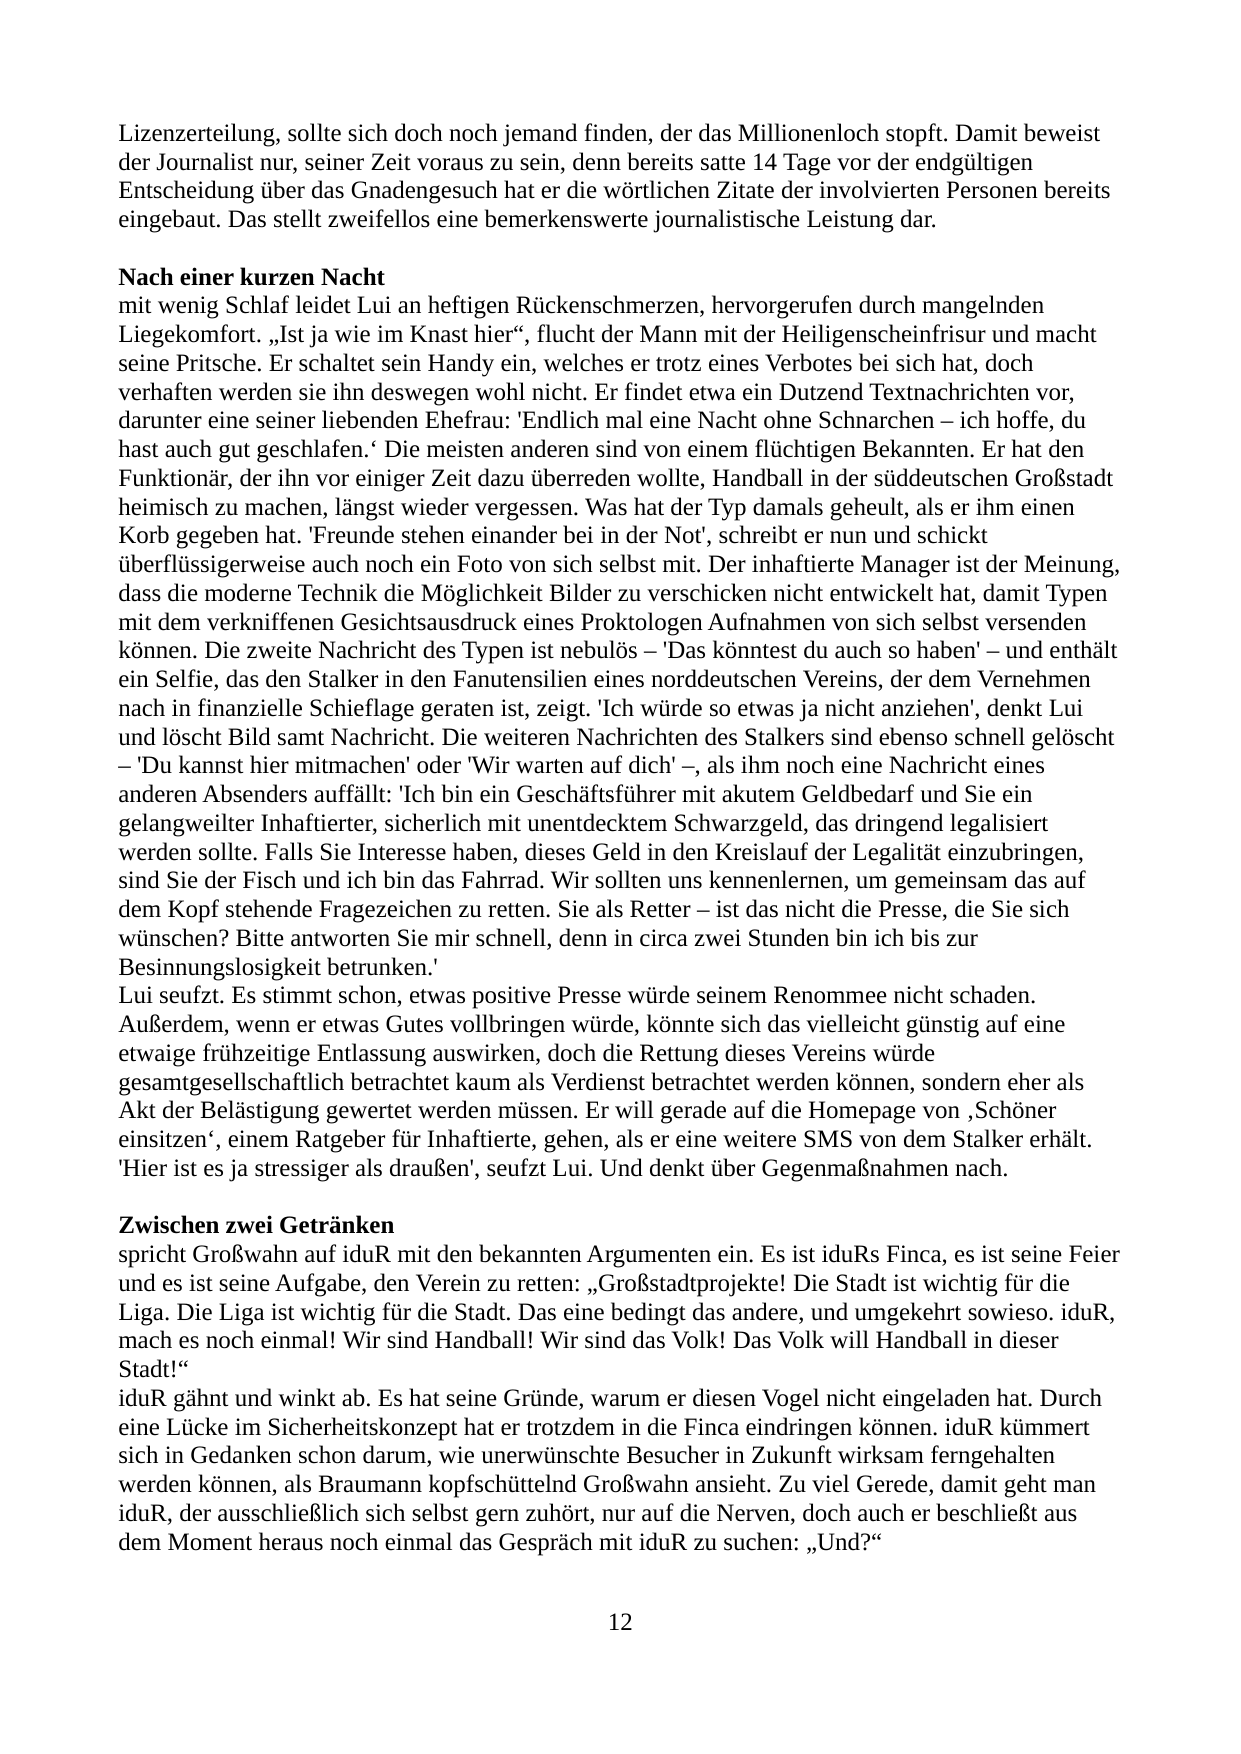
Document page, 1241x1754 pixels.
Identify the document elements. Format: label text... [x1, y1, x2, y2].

text spricht Großwahn auf iduR mit den bekannten Argumenten ein. Es ist iduRs Finca, es ist seine Feier und es ist seine Aufgabe, den Verein zu retten: „Großstadtprojekte! Die Stadt ist wichtig für die Liga. Die Liga ist wichtig für die Stadt. Das eine bedingt das andere, und umgekehrt sowieso. iduR, mach es noch einmal! Wir sind Handball! Wir sind das Volk! Das Volk will Handball in dieser Stadt!“ [118, 1239, 1122, 1383]
text mit wenig Schlaf leidet Lui an heftigen Rückenschmerzen, hervorgerufen durch mangelnden Liegekomfort. „Ist ja wie im Knast hier“, flucht der Mann mit der Heiligenscheinfrisur und macht seine Pritsche. Er schaltet sein Handy ein, welches er trotz eines Verbotes bei sich hat, doch verhaften werden sie ihn deswegen wohl nicht. Er findet etwa ein Dutzend Textnachrichten vor, darunter eine seiner liebenden Ehefrau: 'Endlich mal eine Nacht ohne Schnarchen – ich hoffe, du hast auch gut geschlafen.‘ Die meisten anderen sind von einem flüchtigen Bekannten. Er hat den Funktionär, der ihn vor einiger Zeit dazu überreden wollte, Handball in der süddeutschen Großstadt heimisch zu machen, längst wieder vergessen. Was hat der Typ damals geheult, als er ihm einen Korb gegeben hat. 'Freunde stehen einander bei in der Not', schreibt er nun und schickt überflüssigerweise auch noch ein Foto von sich selbst mit. Der inhaftierte Manager ist der Meinung, dass die moderne Technik die Möglichkeit Bilder zu verschicken nicht entwickelt hat, damit Typen mit dem verkniffenen Gesichtsausdruck eines Proktologen Aufnahmen von sich selbst versenden können. Die zweite Nachricht des Typen ist nebulös – 'Das könntest du auch so haben' – und enthält ein Selfie, das den Stalker in den Fanutensilien eines norddeutschen Vereins, der dem Vernehmen nach in finanzielle Schieflage geraten ist, zeigt. 'Ich würde so etwas ja nicht anziehen', denkt Lui und löscht Bild samt Nachricht. Die weiteren Nachrichten des Stalkers sind ebenso schnell gelöscht – 'Du kannst hier mitmachen' oder 'Wir warten auf dich' –, als ihm noch eine Nachricht eines anderen Absenders auffällt: 'Ich bin ein Geschäftsführer mit akutem Geldbedarf und Sie ein gelangweilter Inhaftierter, sicherlich mit unentdecktem Schwarzgeld, das dringend legalisiert werden sollte. Falls Sie Interesse haben, dieses Geld in den Kreislauf der Legalität einzubringen, sind Sie der Fisch und ich bin das Fahrrad. Wir sollten uns kennenlernen, um gemeinsam das auf dem Kopf stehende Fragezeichen zu retten. Sie als Retter – ist das nicht die Presse, die Sie sich wünschen? Bitte antworten Sie mir schnell, denn in circa zwei Stunden bin ich bis zur Besinnungslosigkeit betrunken.' [118, 291, 1122, 981]
text Zwischen zwei Getränken [118, 1211, 1122, 1239]
text Nach einer kurzen Nacht [118, 262, 1122, 291]
text Lizenzerteilung, sollte sich doch noch jemand finden, der das Millionenloch stopft. Damit beweist der Journalist nur, seiner Zeit voraus zu sein, denn bereits satte 14 Tage vor der endgültigen Entscheidung über das Gnadengesuch hat er die wörtlichen Zitate der involvierten Personen bereits eingebaut. Das stellt zweifellos eine bemerkenswerte journalistische Leistung dar. [118, 118, 1122, 233]
text iduR gähnt und winkt ab. Es hat seine Gründe, warum er diesen Vogel nicht eingeladen hat. Durch eine Lücke im Sicherheitskonzept hat er trotzdem in die Finca eindringen können. iduR kümmert sich in Gedanken schon darum, wie unerwünschte Besucher in Zukunft wirksam ferngehalten werden können, als Braumann kopfschüttelnd Großwahn ansieht. Zu viel Gerede, damit geht man iduR, der ausschließlich sich selbst gern zuhört, nur auf die Nerven, doch auch er beschließt aus dem Moment heraus noch einmal das Gespräch mit iduR zu suchen: „Und?“ [118, 1383, 1122, 1556]
text Lui seufzt. Es stimmt schon, etwas positive Presse würde seinem Renommee nicht schaden. Außerdem, wenn er etwas Gutes vollbringen würde, könnte sich das vielleicht günstig auf eine etwaige frühzeitige Entlassung auswirken, doch die Rettung dieses Vereins würde gesamtgesellschaftlich betrachtet kaum als Verdienst betrachtet werden können, sondern eher als Akt der Belästigung gewertet werden müssen. Er will gerade auf die Homepage von ‚Schöner einsitzen‘, einem Ratgeber für Inhaftierte, gehen, als er eine weitere SMS von dem Stalker erhält. 'Hier ist es ja stressiger als draußen', seufzt Lui. Und denkt über Gegenmaßnahmen nach. [118, 981, 1122, 1182]
